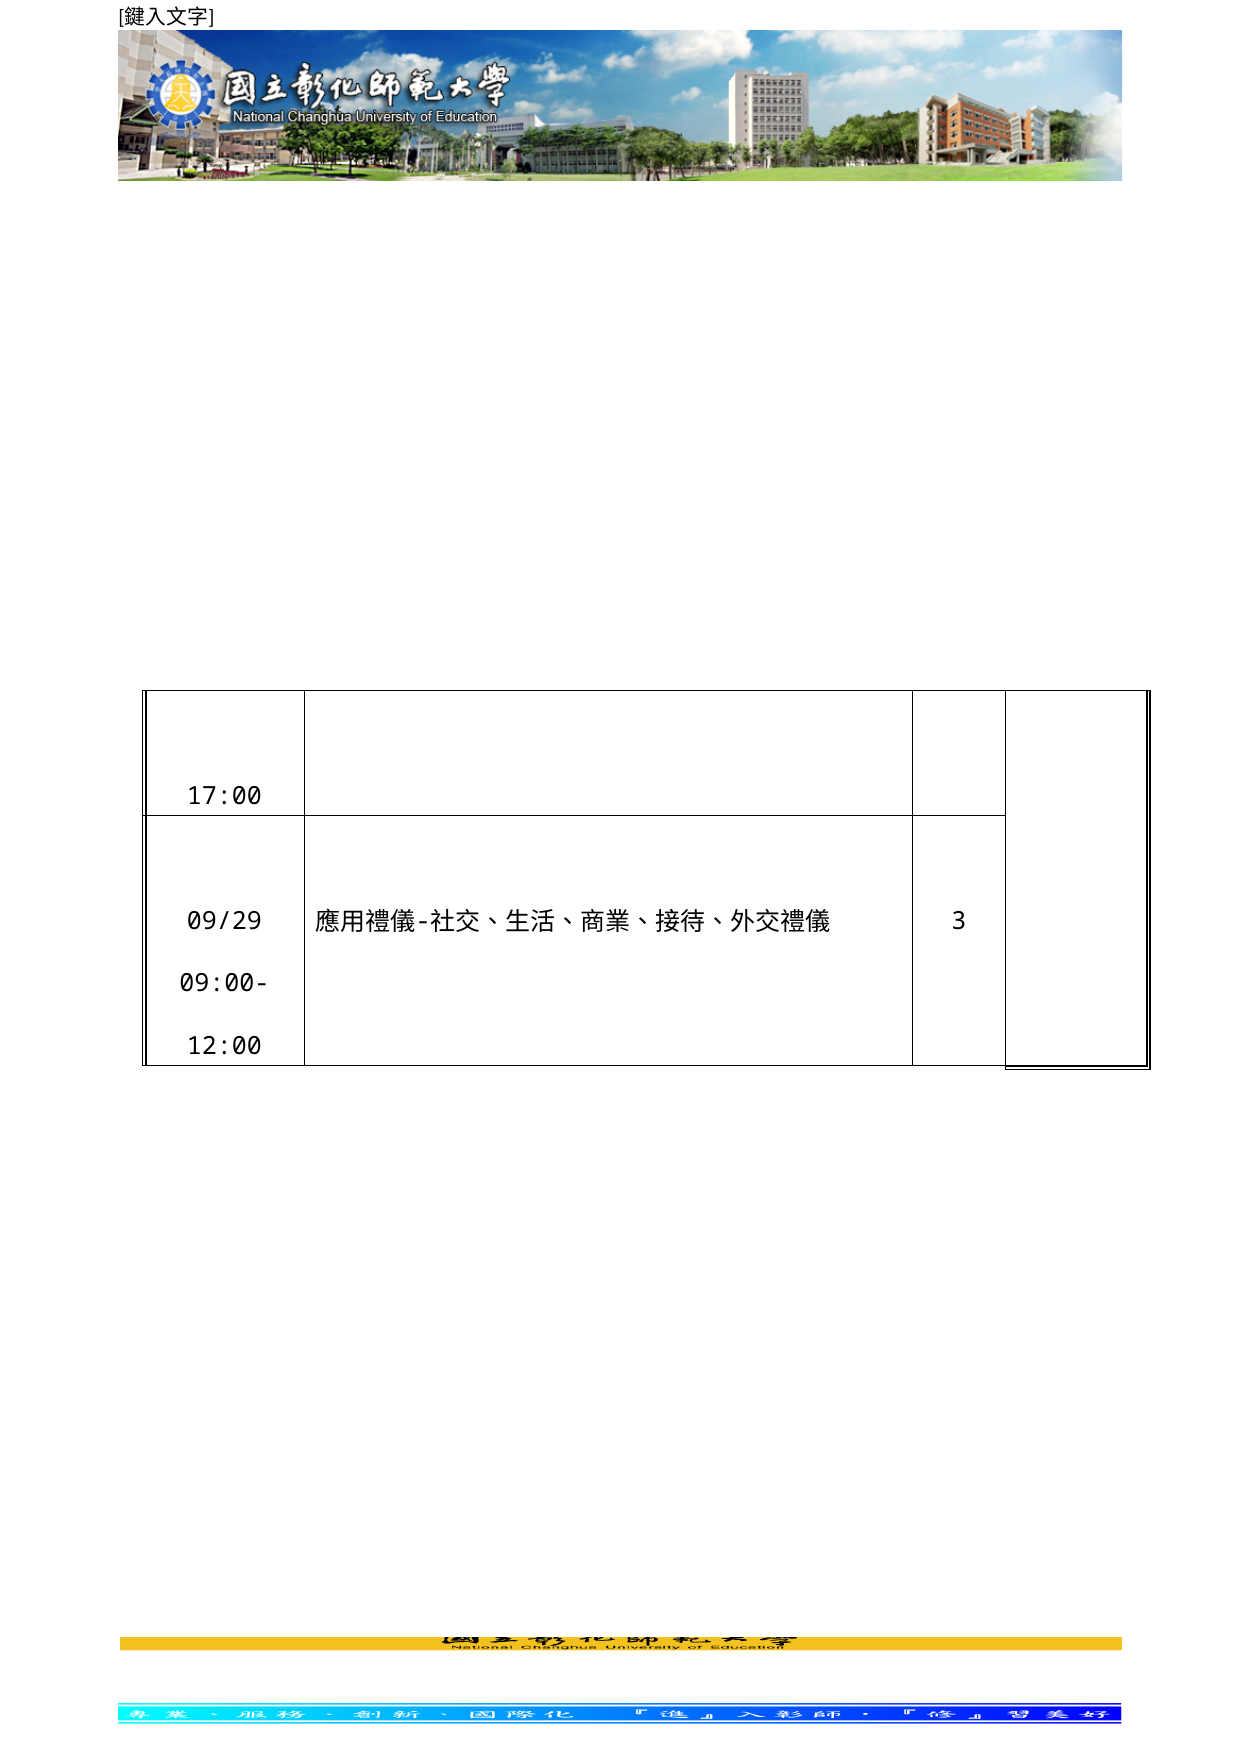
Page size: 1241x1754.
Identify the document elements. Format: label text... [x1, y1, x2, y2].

table_cell [116, 690, 142, 815]
table_cell 09/29 09:00-12:00 [147, 816, 304, 1065]
table_cell [913, 691, 1005, 815]
table_cell 3 [913, 816, 1005, 1065]
table_cell [305, 691, 912, 815]
table_cell [1006, 691, 1146, 1065]
table_cell [116, 815, 142, 1065]
table_cell 應用禮儀-社交、生活、商業、接待、外交禮儀 [305, 816, 912, 1065]
table_cell 17:00 [147, 691, 304, 815]
